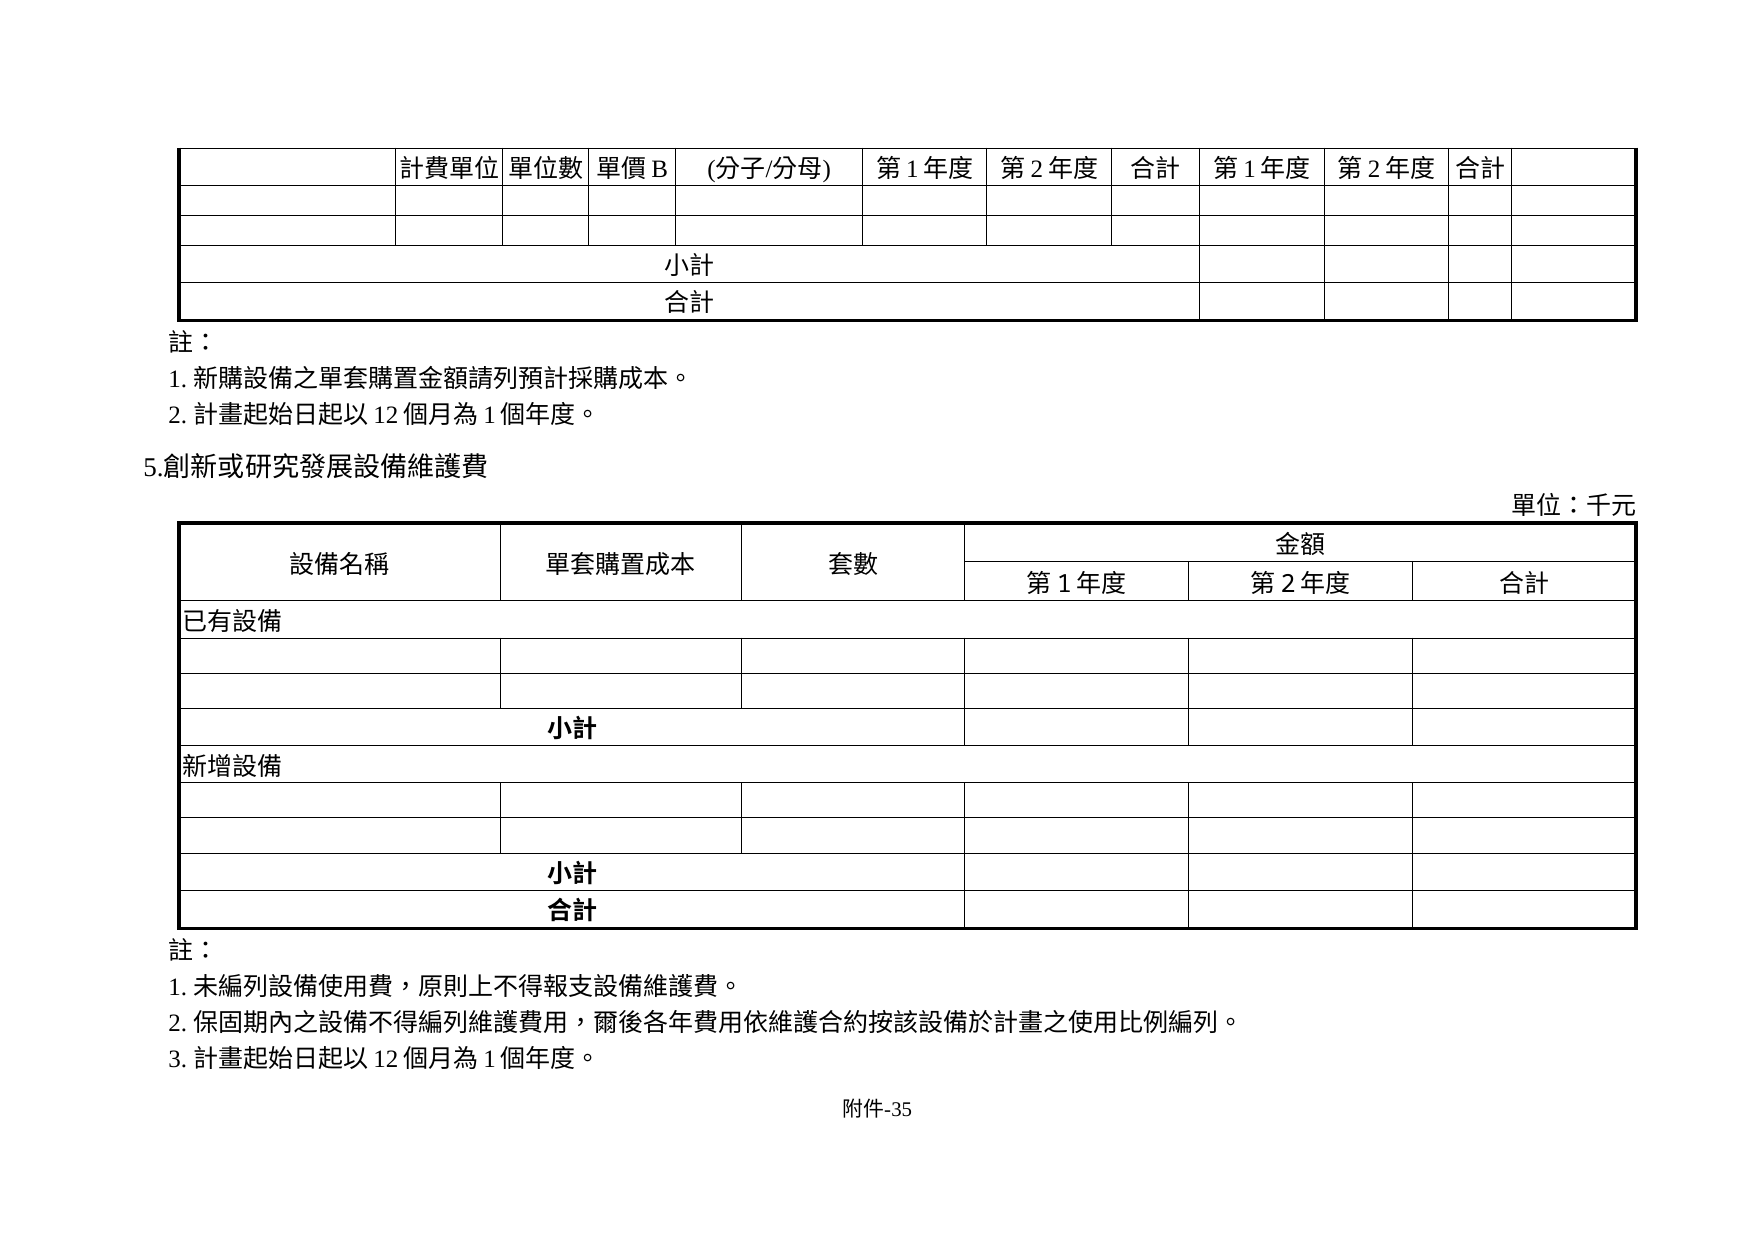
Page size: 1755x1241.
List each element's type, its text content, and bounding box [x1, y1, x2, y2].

table_cell [181, 639, 500, 672]
table_cell [501, 783, 741, 817]
table_header 單套購置成本 [501, 525, 741, 600]
table_cell (分子/分母) [676, 149, 862, 185]
table_cell 第1年度 [1200, 149, 1324, 185]
table_cell [1325, 216, 1448, 244]
table_cell 新增設備 [181, 746, 1634, 782]
table_cell [965, 891, 1188, 927]
table_cell [1413, 639, 1634, 672]
text 註： [168, 322, 1636, 358]
table_cell 第2年度 [1189, 562, 1412, 600]
table_cell 單位數 [503, 149, 588, 185]
table_cell [1413, 891, 1634, 927]
table_cell 合計 [1112, 149, 1199, 185]
table_cell [181, 783, 500, 817]
table_cell [589, 216, 675, 244]
table_cell [1189, 639, 1412, 672]
table_cell [1512, 149, 1634, 185]
table_cell 單價B [589, 149, 675, 185]
table_cell 第1年度 [863, 149, 986, 185]
text 5.創新或研究發展設備維護費 [143, 443, 1636, 485]
table_cell [863, 216, 986, 244]
text 3. 計畫起始日起以12個月為1個年度。 [168, 1039, 1636, 1075]
table_cell [181, 674, 500, 708]
table_cell [742, 674, 964, 708]
table_cell [1512, 216, 1634, 244]
table_cell 合計 [1449, 149, 1511, 185]
table_cell [501, 639, 741, 672]
table_cell [1200, 216, 1324, 244]
table_cell [1189, 891, 1412, 927]
table_cell [863, 186, 986, 215]
table_cell 小計 [181, 709, 964, 745]
table_cell [1200, 283, 1324, 319]
table_cell [987, 216, 1111, 244]
table_cell 小計 [181, 246, 1199, 282]
table_header 金額 [965, 525, 1634, 561]
table_cell [965, 818, 1188, 852]
table_cell [965, 674, 1188, 708]
table_cell 已有設備 [181, 601, 1634, 637]
table_cell [396, 216, 502, 244]
table_cell [965, 854, 1188, 890]
table_cell [1325, 283, 1448, 319]
table_cell [965, 639, 1188, 672]
table_cell 第1年度 [965, 562, 1188, 600]
table_cell [501, 674, 741, 708]
table_cell [1189, 674, 1412, 708]
text 1. 未編列設備使用費，原則上不得報支設備維護費。 [168, 966, 1636, 1003]
table_cell [181, 818, 500, 852]
table_cell [1413, 709, 1634, 745]
table_cell [965, 709, 1188, 745]
table_cell [1413, 854, 1634, 890]
table_cell [987, 186, 1111, 215]
table_cell [1325, 246, 1448, 282]
table_header 套數 [742, 525, 964, 600]
table_cell [1189, 709, 1412, 745]
text 註： [168, 930, 1636, 966]
table_cell [1189, 783, 1412, 817]
table_cell [1189, 854, 1412, 890]
table_cell [1512, 283, 1634, 319]
table_cell [1189, 818, 1412, 852]
table_cell [1200, 246, 1324, 282]
table_cell 小計 [181, 854, 964, 890]
table_cell [1413, 818, 1634, 852]
table_cell [181, 186, 395, 215]
text 1. 新購設備之單套購置金額請列預計採購成本。 [168, 358, 1636, 395]
table_cell [676, 186, 862, 215]
table_cell 計費單位 [396, 149, 502, 185]
table_header 設備名稱 [181, 525, 500, 600]
table_cell [1512, 246, 1634, 282]
table_cell [965, 783, 1188, 817]
table_cell [676, 216, 862, 244]
table_cell [1325, 186, 1448, 215]
table_cell [742, 818, 964, 852]
table_cell [181, 216, 395, 244]
table_cell [181, 149, 395, 185]
table_cell [1449, 283, 1511, 319]
table_cell [503, 216, 588, 244]
table_cell [1200, 186, 1324, 215]
text 2. 保固期內之設備不得編列維護費用，爾後各年費用依維護合約按該設備於計畫之使用比例編列。 [168, 1003, 1636, 1039]
text 單位：千元 [118, 485, 1636, 521]
table_cell [396, 186, 502, 215]
table_cell [1413, 674, 1634, 708]
table_cell [1413, 783, 1634, 817]
table_cell [1449, 246, 1511, 282]
table_cell 第2年度 [1325, 149, 1448, 185]
table_cell 合計 [1413, 562, 1634, 600]
table_cell [742, 639, 964, 672]
table_cell [589, 186, 675, 215]
table_cell [501, 818, 741, 852]
table_cell [1112, 216, 1199, 244]
table_cell [742, 783, 964, 817]
table_cell [1449, 186, 1511, 215]
table_cell [503, 186, 588, 215]
table_cell 合計 [181, 891, 964, 927]
table_cell [1512, 186, 1634, 215]
table_cell 合計 [181, 283, 1199, 319]
table_cell 第2年度 [987, 149, 1111, 185]
text 2. 計畫起始日起以12個月為1個年度。 [168, 395, 1636, 431]
table_cell [1112, 186, 1199, 215]
table_cell [1449, 216, 1511, 244]
